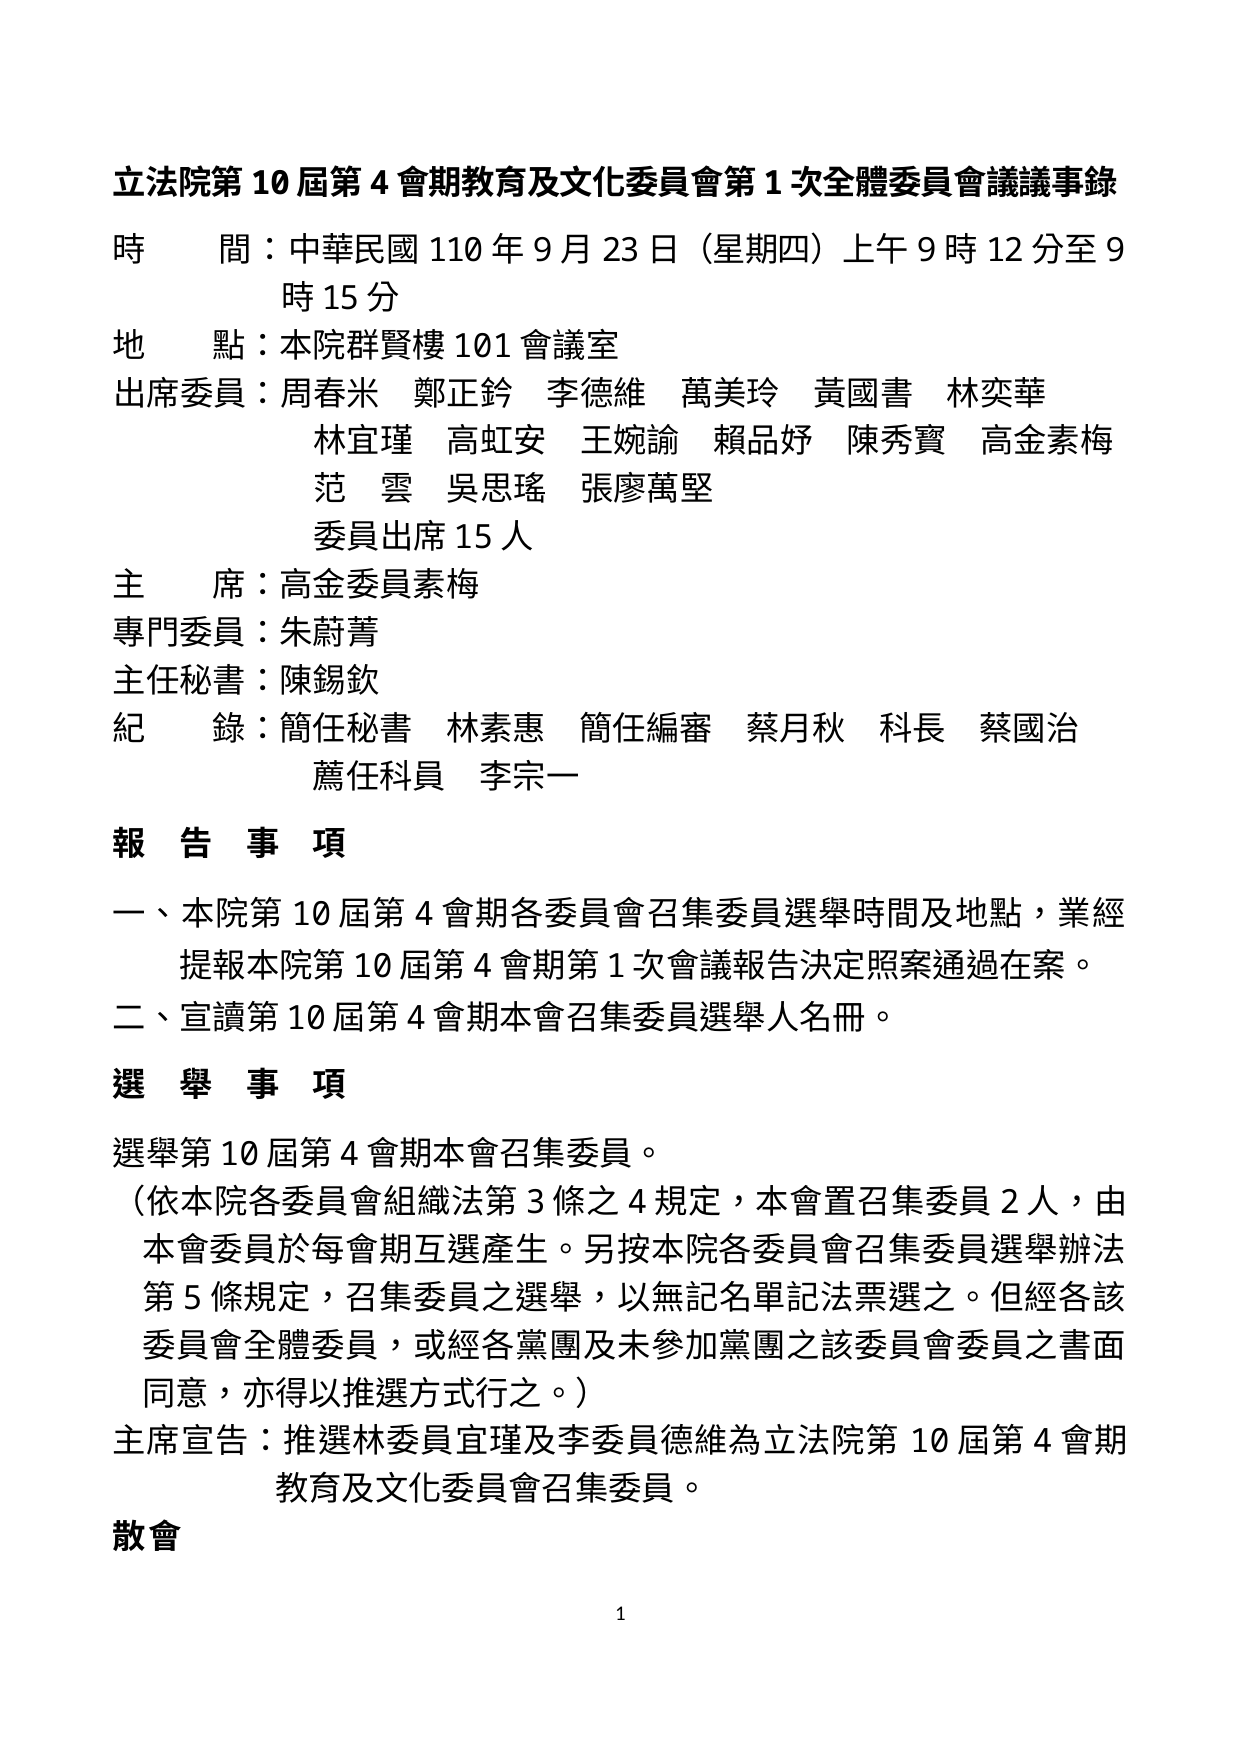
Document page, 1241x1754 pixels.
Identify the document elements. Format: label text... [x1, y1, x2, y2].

text 林宜瑾 高虹安 王婉諭 賴品妤 陳秀寳 高金素梅 [113, 414, 1128, 462]
text 二、宣讀第10屆第4會期本會召集委員選舉人名冊。 [112, 987, 1128, 1039]
text 紀 錄：簡任秘書 林素惠 簡任編審 蔡月秋 科長 蔡國治 [112, 702, 1128, 750]
text 地 點：本院群賢樓101會議室 [112, 319, 1128, 367]
text 選舉第10屆第4會期本會召集委員。 [112, 1125, 1128, 1175]
text 報 告 事 項 [112, 817, 1128, 864]
text 主任秘書：陳錫欽 [112, 654, 1128, 702]
text 選 舉 事 項 [112, 1058, 1128, 1106]
text 主 席：高金委員素梅 [112, 558, 1128, 606]
text 范 雲 吳思瑤 張廖萬堅 [113, 462, 1128, 510]
text （依本院各委員會組織法第3條之4規定，本會置召集委員2人，由本會委員於每會期互選產生。另按本院各委員會召集委員選舉辦法第5條規定，召集委員之選舉，以無記名單記法票選之。但經各該委員會全體委員，或經各黨團及未參加黨團之該委員會委員之書面同意，亦得以推選方式行之。） [112, 1175, 1128, 1414]
text 時 間：中華民國110年9月23日（星期四）上午9時12分至9時15分 [112, 223, 1128, 319]
text 一、本院第10屆第4會期各委員會召集委員選舉時間及地點，業經提報本院第10屆第4會期第1次會議報告決定照案通過在案。 [112, 883, 1128, 987]
text 立法院第10屆第4會期教育及文化委員會第1次全體委員會議議事錄 [112, 156, 1128, 204]
text 薦任科員 李宗一 [112, 750, 1128, 798]
text 委員出席15人 [113, 510, 1128, 558]
text 出席委員：周春米 鄭正鈐 李德維 萬美玲 黃國書 林奕華 [113, 367, 1128, 414]
text 散會 [112, 1510, 1128, 1558]
text 主席宣告：推選林委員宜瑾及李委員德維為立法院第10屆第4會期教育及文化委員會召集委員。 [112, 1414, 1128, 1510]
text 專門委員：朱蔚菁 [112, 606, 1128, 654]
